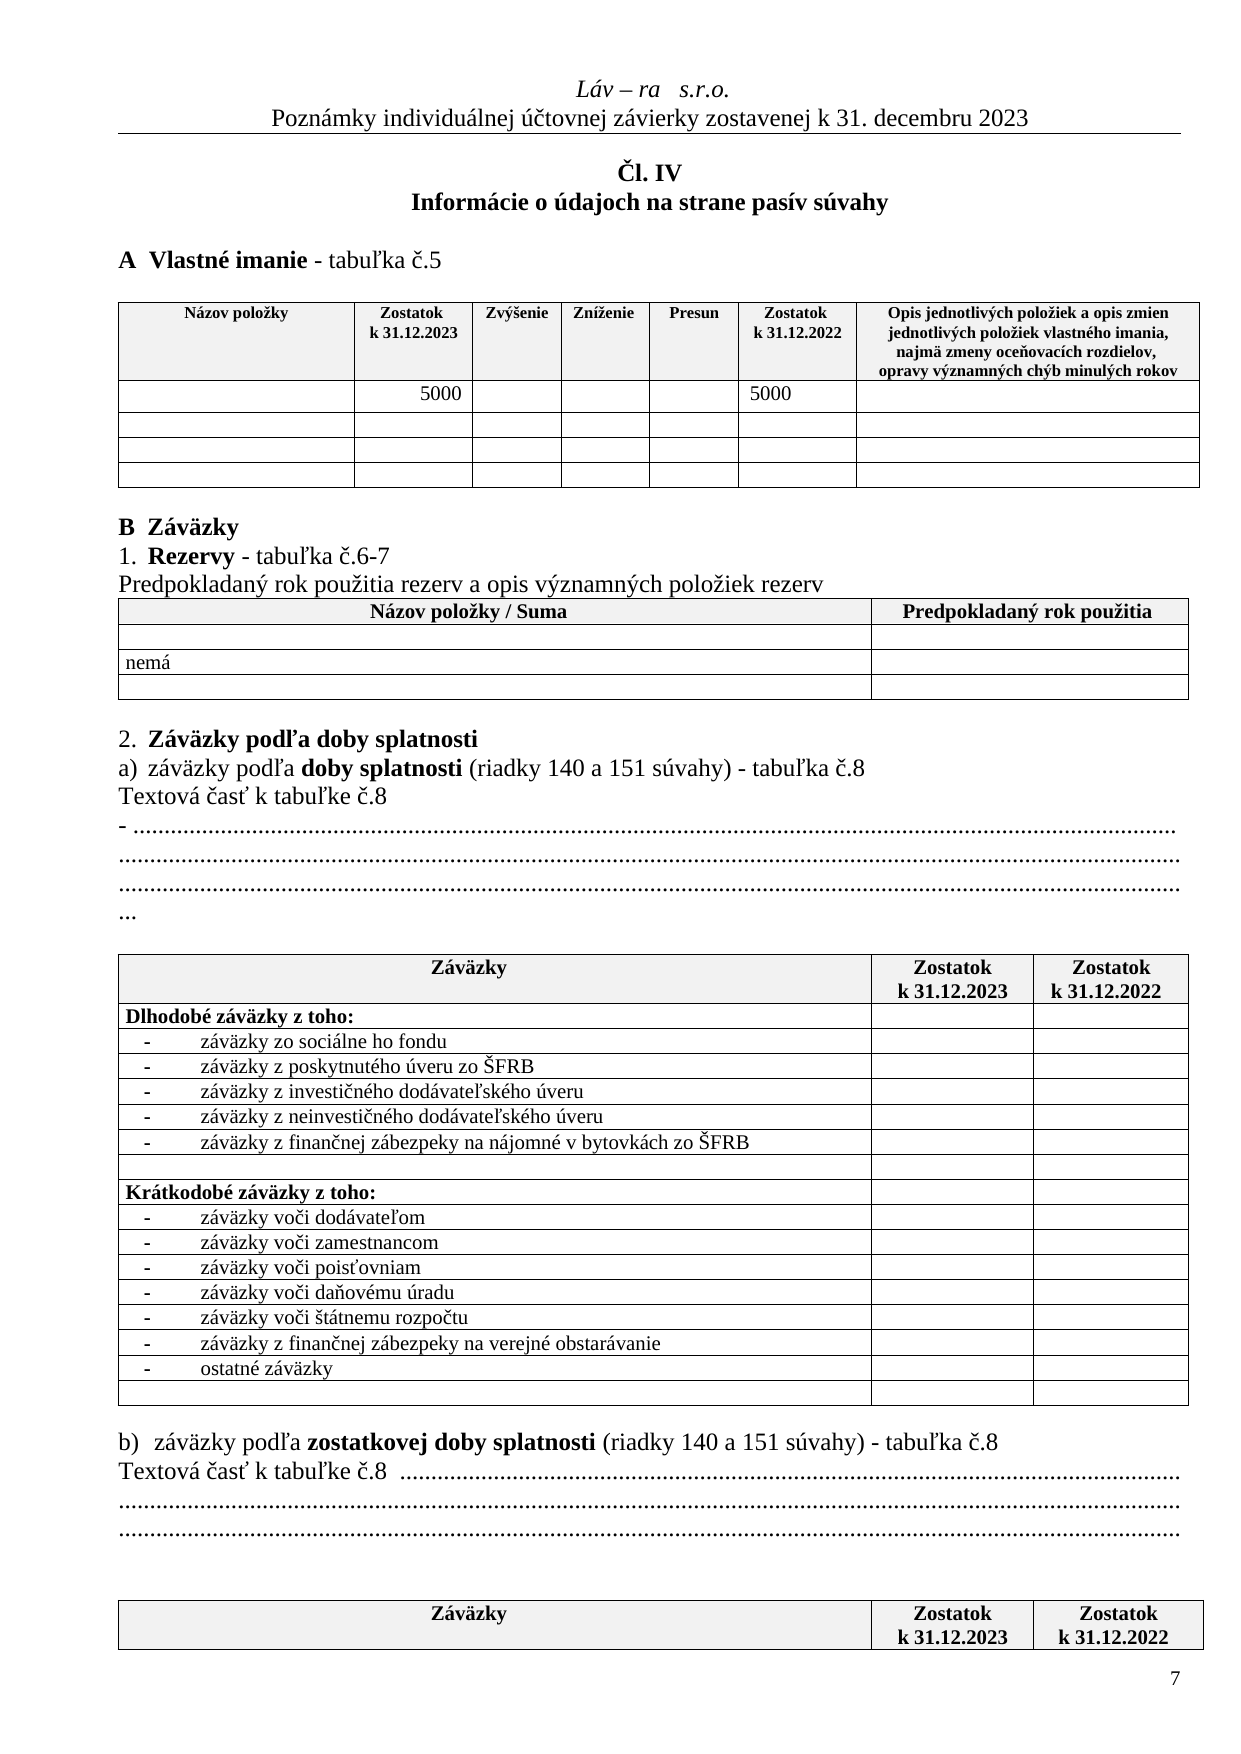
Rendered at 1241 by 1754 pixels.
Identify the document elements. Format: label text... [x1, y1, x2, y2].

table_cell [872, 1105, 1033, 1128]
table_header Zostatok k 31.12.2022 [1034, 1601, 1203, 1649]
text .......................................................................................................................................................................... [118, 1513, 1181, 1542]
table_cell ostatné záväzky [119, 1356, 871, 1379]
table_header Zostatok k 31.12.2022 [739, 303, 856, 380]
table_cell [1034, 1205, 1188, 1229]
table_cell 5000 [739, 381, 856, 412]
table_cell [872, 1305, 1033, 1329]
table_cell [857, 413, 1199, 437]
table_cell záväzky z poskytnutého úveru zo ŠFRB [119, 1054, 871, 1078]
table_cell [1034, 1130, 1188, 1154]
table_cell [872, 1205, 1033, 1229]
table_header Zostatok k 31.12.2022 [1034, 955, 1188, 1003]
table_cell [119, 381, 354, 412]
table_cell [1034, 1230, 1188, 1254]
table_cell [1034, 1330, 1188, 1354]
table_cell [119, 463, 354, 487]
table_cell [562, 413, 649, 437]
table_cell [857, 381, 1199, 412]
table_cell [872, 1155, 1033, 1179]
table_cell [872, 1079, 1033, 1103]
table_cell záväzky z neinvestičného dodávateľského úveru [119, 1105, 871, 1128]
table_header Predpokladaný rok použitia [872, 599, 1188, 623]
table_cell [872, 650, 1188, 674]
table_cell [872, 1255, 1033, 1279]
table_cell [739, 413, 856, 437]
table_cell [739, 438, 856, 462]
table_cell [1034, 1079, 1188, 1103]
table_cell [872, 1230, 1033, 1254]
table_cell [1034, 1029, 1188, 1053]
table_cell záväzky voči poisťovniam [119, 1255, 871, 1279]
table_cell záväzky z finančnej zábezpeky na nájomné v bytovkách zo ŠFRB [119, 1130, 871, 1154]
table_cell záväzky voči dodávateľom [119, 1205, 871, 1229]
list Rezervy - tabuľka č.6-7 [118, 541, 1181, 569]
table_cell [872, 675, 1188, 699]
table_header Opis jednotlivých položiek a opis zmien jednotlivých položiek vlastného imania, najmä zmeny oceňovacích rozdielov, opravy významných chýb minulých rokov [857, 303, 1199, 380]
text .......................................................................................................................................................................... [118, 1485, 1181, 1513]
table_cell záväzky z finančnej zábezpeky na verejné obstarávanie [119, 1330, 871, 1354]
table_cell [650, 413, 738, 437]
table_cell [355, 463, 472, 487]
table_cell [1034, 1105, 1188, 1128]
table_cell [355, 438, 472, 462]
table_cell záväzky voči daňovému úradu [119, 1280, 871, 1304]
table_cell [1034, 1004, 1188, 1028]
table_cell [473, 438, 561, 462]
text Predpokladaný rok použitia rezerv a opis významných položiek rezerv [118, 569, 1181, 598]
table_cell [1034, 1255, 1188, 1279]
text Textová časť k tabuľke č.8 ............................................................................................................................. [118, 1456, 1181, 1485]
table_cell [872, 1356, 1033, 1379]
table_cell záväzky zo sociálne ho fondu [119, 1029, 871, 1053]
table_cell [1034, 1381, 1188, 1405]
table_cell [119, 438, 354, 462]
table_cell [562, 463, 649, 487]
table_cell [355, 413, 472, 437]
text A Vlastné imanie - tabuľka č.5 [118, 245, 1181, 273]
table_cell [857, 463, 1199, 487]
table_header Záväzky [119, 1601, 871, 1649]
table_cell [872, 1130, 1033, 1154]
table_cell [857, 438, 1199, 462]
table_cell [1034, 1280, 1188, 1304]
table_header Názov položky / Suma [119, 599, 871, 623]
table_cell [473, 463, 561, 487]
table_cell záväzky voči zamestnancom [119, 1230, 871, 1254]
table_cell [872, 1004, 1033, 1028]
table_cell nemá [119, 650, 871, 674]
table_header Zostatok k 31.12.2023 [355, 303, 472, 380]
table_cell [872, 1381, 1033, 1405]
list Záväzky podľa doby splatnosti [118, 724, 1181, 753]
table_header Zvýšenie [473, 303, 561, 380]
table_cell [872, 1280, 1033, 1304]
table_cell [872, 1054, 1033, 1078]
table_cell záväzky voči štátnemu rozpočtu [119, 1305, 871, 1329]
table_cell [872, 625, 1188, 648]
list záväzky podľa zostatkovej doby splatnosti (riadky 140 a 151 súvahy) - tabuľka č.8 [118, 1427, 1181, 1456]
table_cell [562, 438, 649, 462]
text Čl. IV [118, 158, 1181, 187]
table_cell [1034, 1180, 1188, 1204]
text Textová časť k tabuľke č.8 - .............................................................................................................................................................................................................................................................................................................................................................................................................................................................................................................................. [118, 781, 1181, 925]
table_cell [872, 1330, 1033, 1354]
text Informácie o údajoch na strane pasív súvahy [118, 187, 1181, 216]
table_cell [1034, 1305, 1188, 1329]
table_cell [119, 625, 871, 648]
table_cell [739, 463, 856, 487]
table_cell 5000 [355, 381, 472, 412]
list záväzky podľa doby splatnosti (riadky 140 a 151 súvahy) - tabuľka č.8 [118, 753, 1181, 781]
table_cell [119, 1381, 871, 1405]
table_cell [119, 1155, 871, 1179]
table_cell [1034, 1356, 1188, 1379]
table_cell [650, 438, 738, 462]
table_cell [650, 381, 738, 412]
text B Záväzky [118, 512, 1181, 541]
table_cell [650, 463, 738, 487]
table_header Zníženie [562, 303, 649, 380]
table_cell [562, 381, 649, 412]
table_cell Krátkodobé záväzky z toho: [119, 1180, 871, 1204]
table_cell [1034, 1054, 1188, 1078]
table_header Názov položky [119, 303, 354, 380]
table_cell záväzky z investičného dodávateľského úveru [119, 1079, 871, 1103]
table_cell [872, 1180, 1033, 1204]
table_header Zostatok k 31.12.2023 [872, 1601, 1033, 1649]
table_cell [1034, 1155, 1188, 1179]
table_header Záväzky [119, 955, 871, 1003]
table_header Zostatok k 31.12.2023 [872, 955, 1033, 1003]
table_cell Dlhodobé záväzky z toho: [119, 1004, 871, 1028]
table_cell [473, 413, 561, 437]
table_cell [119, 675, 871, 699]
table_cell [872, 1029, 1033, 1053]
table_header Presun [650, 303, 738, 380]
table_cell [119, 413, 354, 437]
table_cell [473, 381, 561, 412]
